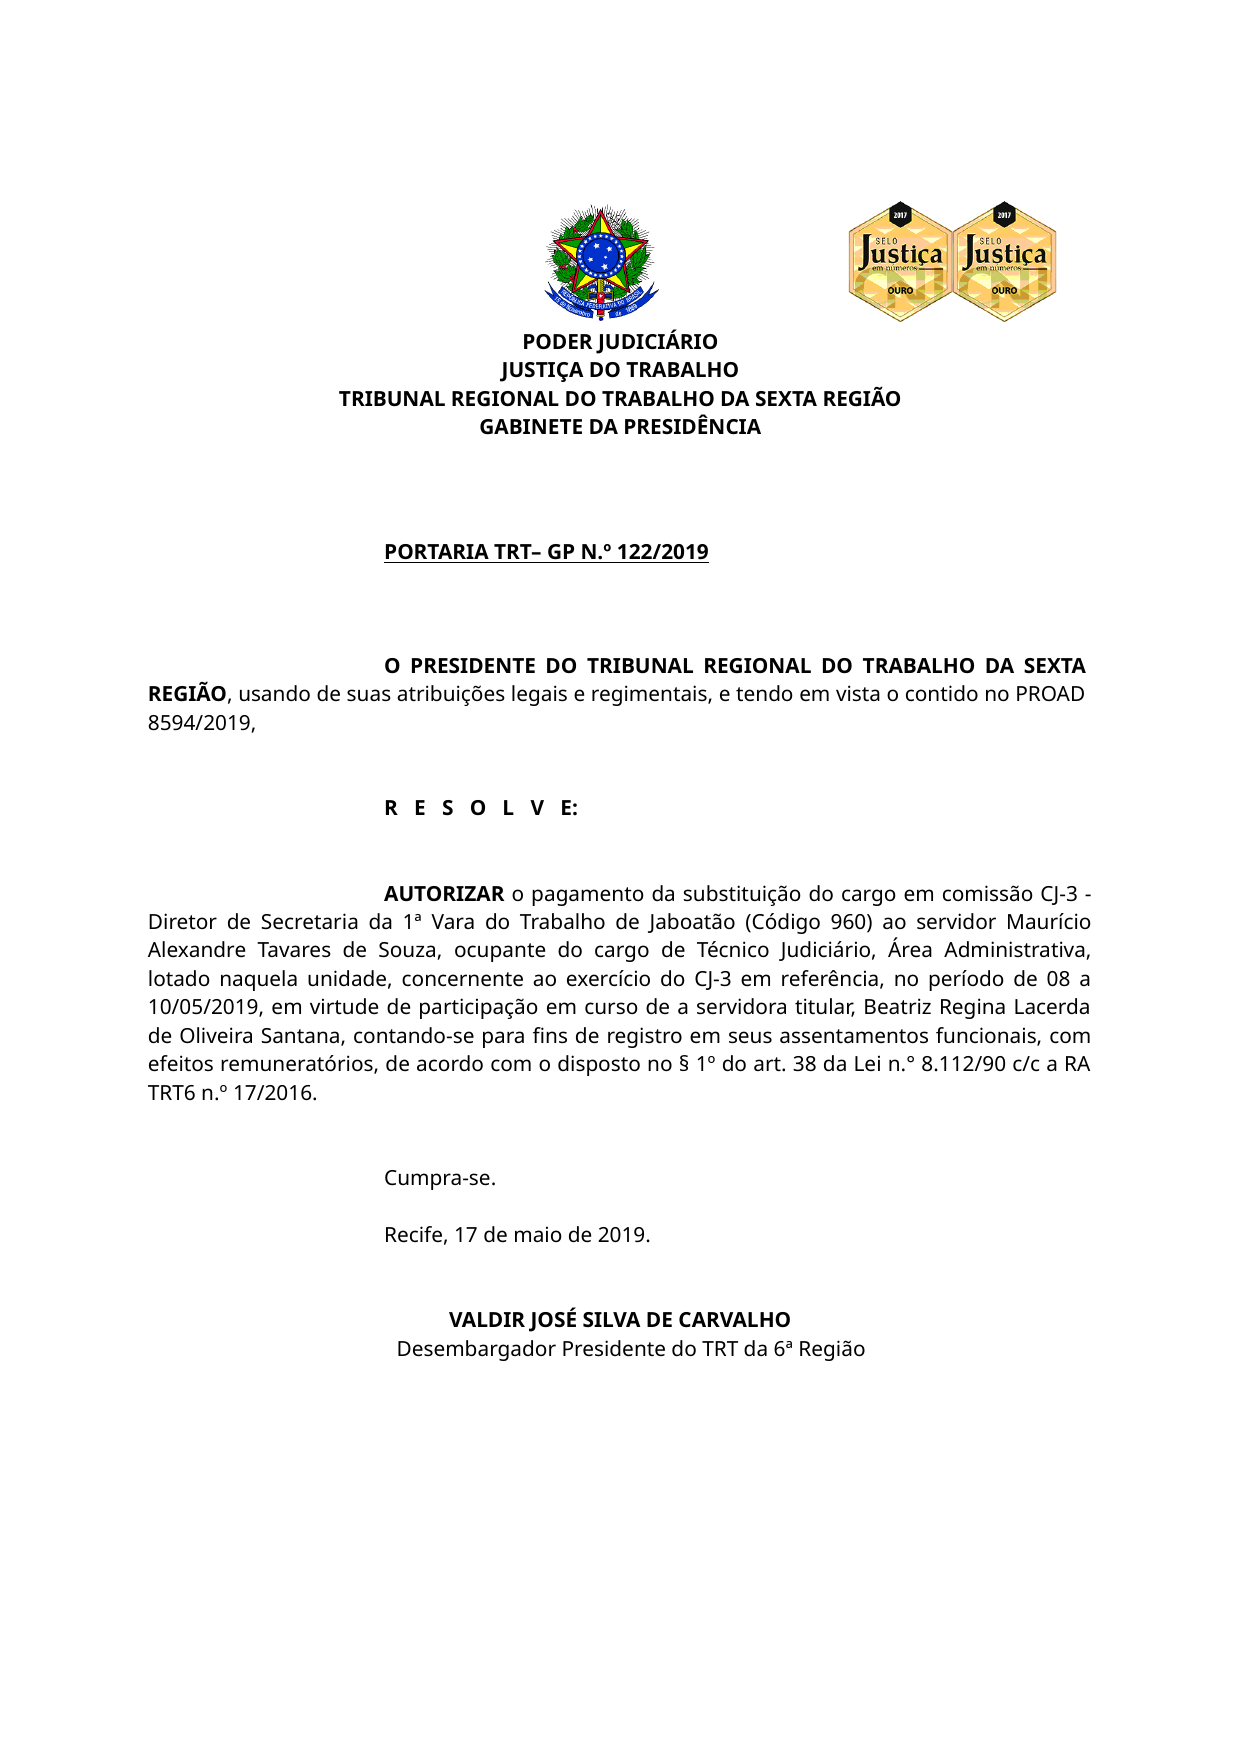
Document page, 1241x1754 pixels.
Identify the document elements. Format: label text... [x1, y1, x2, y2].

text VALDIR JOSÉ SILVA DE CARVALHO [148, 1305, 1092, 1334]
text AUTORIZAR o pagamento da substituição do cargo em comissão CJ-3 - Diretor de Secretaria da 1ª Vara do Trabalho de Jaboatão (Código 960) ao servidor Maurício Alexandre Tavares de Souza, ocupante do cargo de Técnico Judiciário, Área Administrativa, lotado naquela unidade, concernente ao exercício do CJ-3 em referência, no período de 08 a 10/05/2019, em virtude de participação em curso de a servidora titular, Beatriz Regina Lacerda de Oliveira Santana, contando-se para fins de registro em seus assentamentos funcionais, com efeitos remuneratórios, de acordo com o disposto no § 1º do art. 38 da Lei n.° 8.112/90 c/c a RA TRT6 n.º 17/2016. [148, 879, 1092, 1106]
text TRIBUNAL REGIONAL DO TRABALHO DA SEXTA REGIÃO [148, 384, 1092, 412]
text R E S O L V E: [148, 793, 1092, 822]
text Recife, 17 de maio de 2019. [148, 1220, 1092, 1248]
picture [848, 201, 1057, 323]
text JUSTIÇA DO TRABALHO [148, 356, 1092, 384]
picture [538, 201, 662, 323]
text O PRESIDENTE DO TRIBUNAL REGIONAL DO TRABALHO DA SEXTA REGIÃO, usando de suas atribuições legais e regimentais, e tendo em vista o contido no PROAD 8594/2019, [148, 651, 1087, 736]
text GABINETE DA PRESIDÊNCIA [148, 412, 1092, 441]
text Cumpra-se. [148, 1163, 1092, 1191]
text PODER JUDICIÁRIO [148, 327, 1092, 356]
text PORTARIA TRT– GP N.º 122/2019 [148, 537, 1092, 566]
text Desembargador Presidente do TRT da 6ª Região [148, 1334, 1092, 1362]
